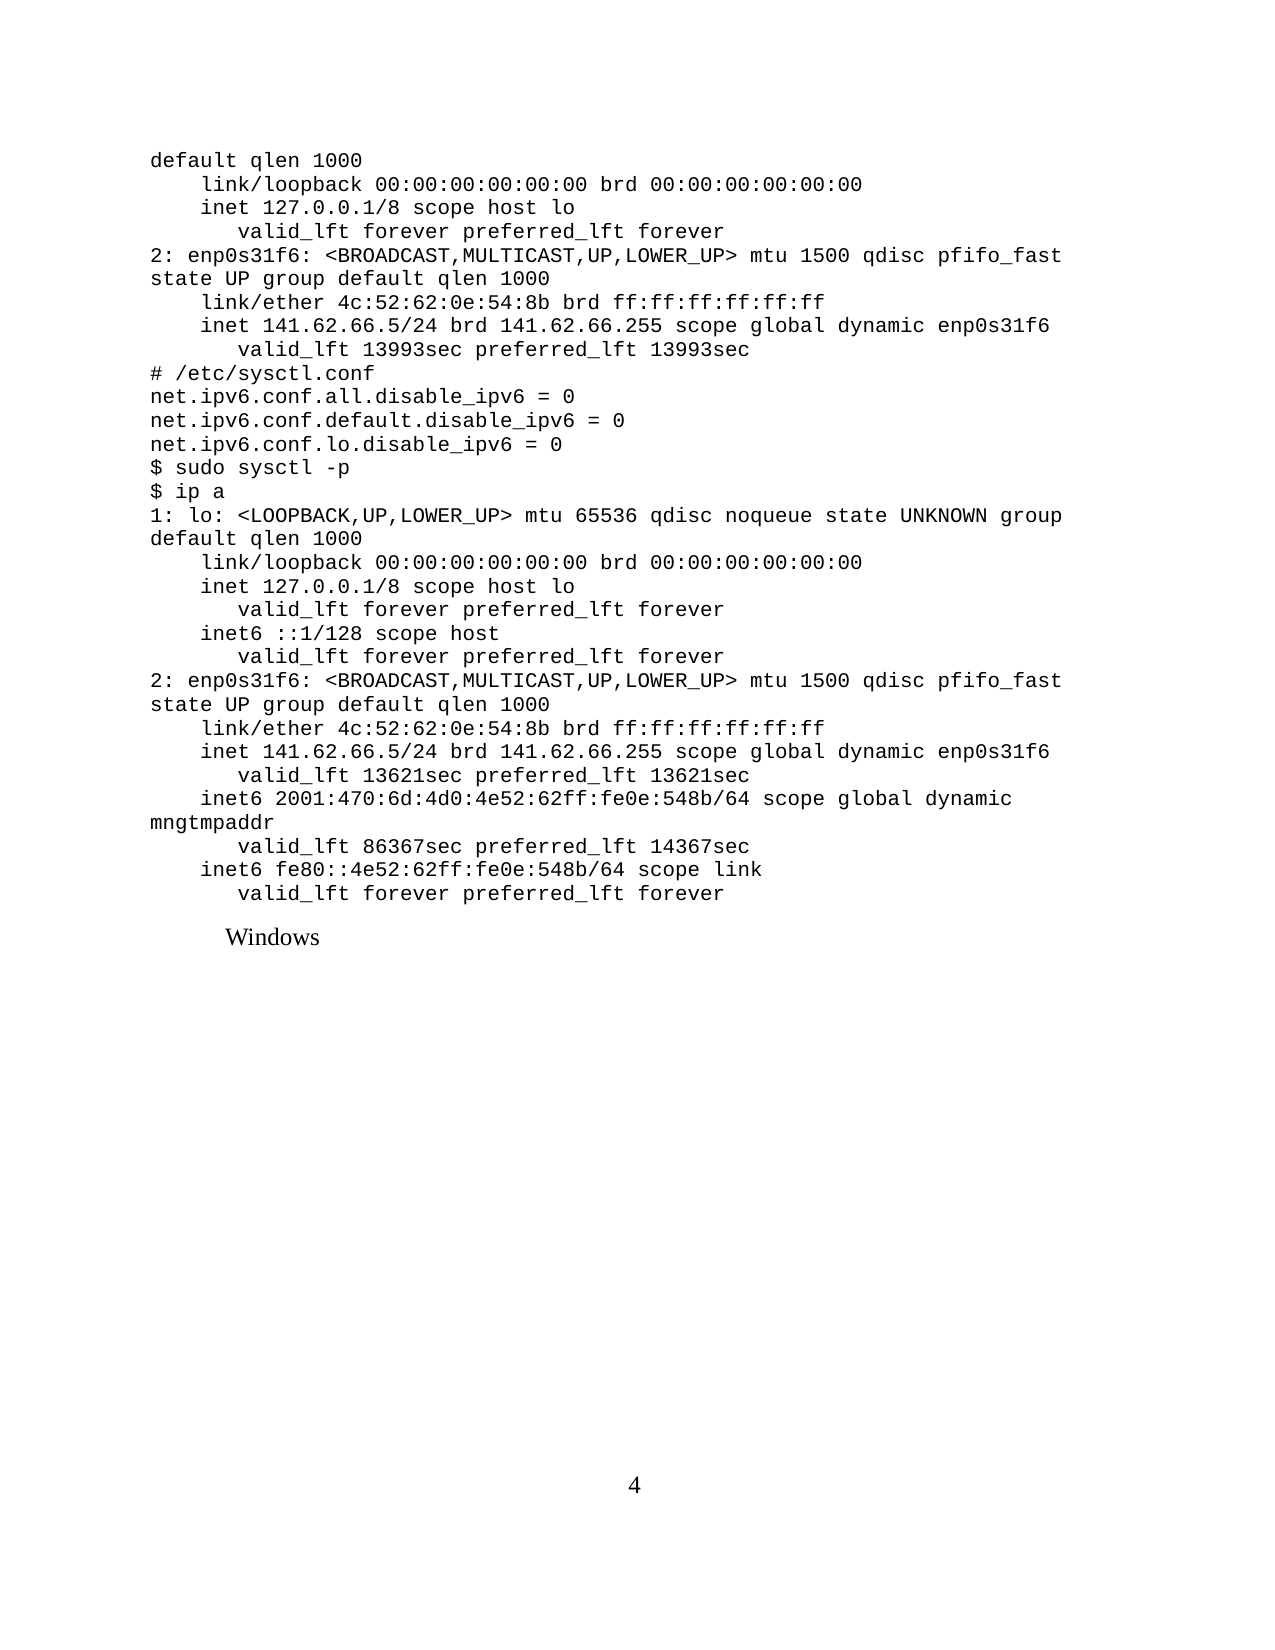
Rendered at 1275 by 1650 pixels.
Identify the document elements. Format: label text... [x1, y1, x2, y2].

text inet 141.62.66.5/24 brd 141.62.66.255 scope global dynamic enp0s31f6 [150, 741, 1125, 765]
text inet 127.0.0.1/8 scope host lo [150, 576, 1125, 599]
text $ ip a [150, 481, 1125, 505]
text valid_lft forever preferred_lft forever [150, 883, 1125, 907]
text net.ipv6.conf.all.disable_ipv6 = 0 [150, 386, 1125, 410]
text inet6 2001:470:6d:4d0:4e52:62ff:fe0e:548b/64 scope global dynamic mngtmpaddr [150, 788, 1125, 836]
text inet6 fe80::4e52:62ff:fe0e:548b/64 scope link [150, 859, 1125, 883]
text inet 141.62.66.5/24 brd 141.62.66.255 scope global dynamic enp0s31f6 [150, 316, 1125, 339]
text link/ether 4c:52:62:0e:54:8b brd ff:ff:ff:ff:ff:ff [150, 717, 1125, 741]
text default qlen 1000 [150, 150, 1125, 174]
text Windows [225, 922, 1125, 950]
text valid_lft 86367sec preferred_lft 14367sec [150, 836, 1125, 859]
text 1: lo: <LOOPBACK,UP,LOWER_UP> mtu 65536 qdisc noqueue state UNKNOWN group default qlen 1000 [150, 505, 1125, 552]
text link/loopback 00:00:00:00:00:00 brd 00:00:00:00:00:00 [150, 552, 1125, 576]
text link/ether 4c:52:62:0e:54:8b brd ff:ff:ff:ff:ff:ff [150, 292, 1125, 316]
text valid_lft forever preferred_lft forever [150, 599, 1125, 623]
text # /etc/sysctl.conf [150, 363, 1125, 386]
text net.ipv6.conf.lo.disable_ipv6 = 0 [150, 434, 1125, 457]
text valid_lft forever preferred_lft forever [150, 647, 1125, 670]
text $ sudo sysctl -p [150, 457, 1125, 481]
text link/loopback 00:00:00:00:00:00 brd 00:00:00:00:00:00 [150, 174, 1125, 197]
text net.ipv6.conf.default.disable_ipv6 = 0 [150, 410, 1125, 434]
text inet6 ::1/128 scope host [150, 623, 1125, 647]
text valid_lft 13993sec preferred_lft 13993sec [150, 339, 1125, 363]
text inet 127.0.0.1/8 scope host lo [150, 197, 1125, 221]
text valid_lft 13621sec preferred_lft 13621sec [150, 765, 1125, 788]
text valid_lft forever preferred_lft forever [150, 221, 1125, 244]
text 2: enp0s31f6: <BROADCAST,MULTICAST,UP,LOWER_UP> mtu 1500 qdisc pfifo_fast state UP group default qlen 1000 [150, 670, 1125, 717]
text 2: enp0s31f6: <BROADCAST,MULTICAST,UP,LOWER_UP> mtu 1500 qdisc pfifo_fast state UP group default qlen 1000 [150, 244, 1125, 292]
